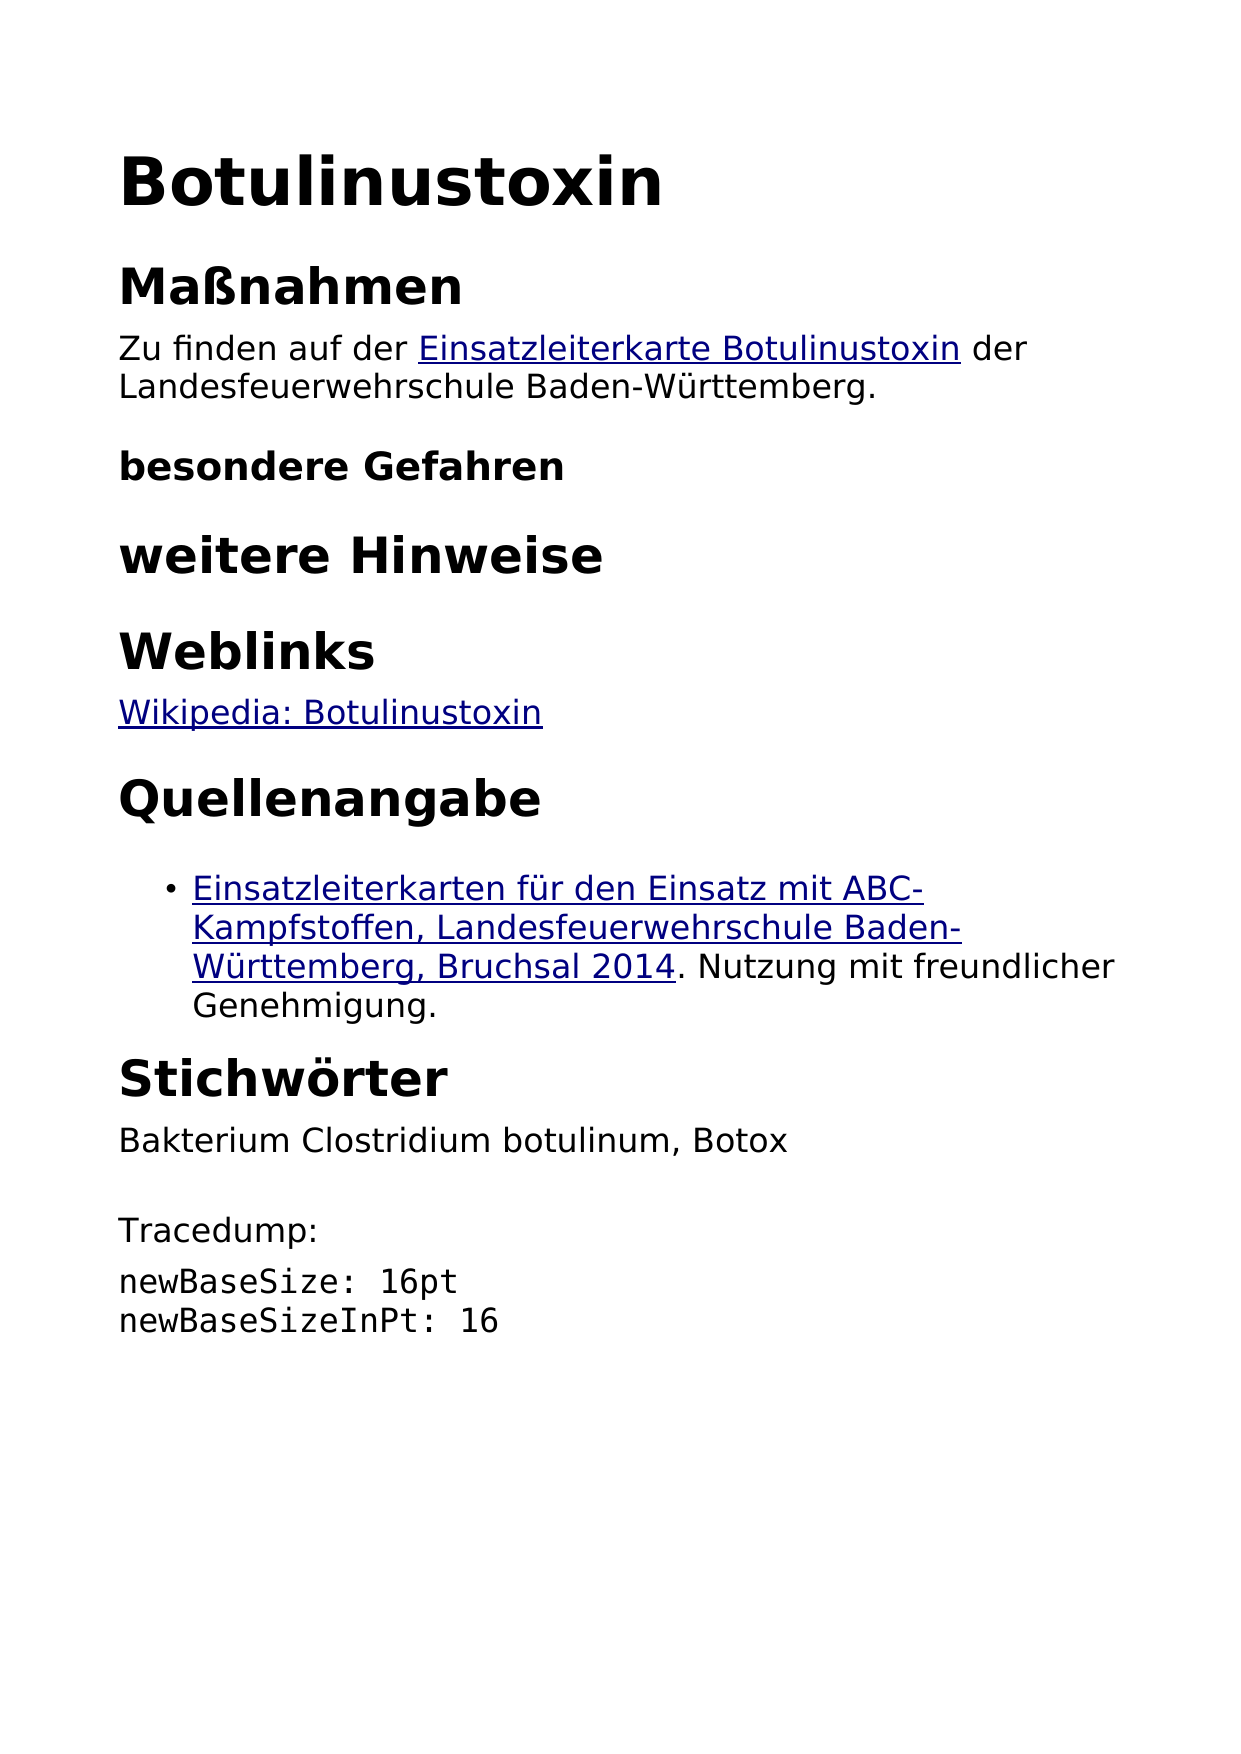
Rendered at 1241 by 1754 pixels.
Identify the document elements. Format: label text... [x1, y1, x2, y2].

subtitle Quellenangabe [118, 770, 1122, 828]
text Zu finden auf der Einsatzleiterkarte Botulinustoxin der Landesfeuerwehrschule Baden-Württemberg. [118, 329, 1122, 407]
subtitle Stichwörter [118, 1050, 1122, 1108]
list Einsatzleiterkarten für den Einsatz mit ABC-Kampfstoffen, Landesfeuerwehrschule Baden-Württemberg, Bruchsal 2014. Nutzung mit freundlicher Genehmigung. [177, 870, 1122, 1025]
subtitle weitere Hinweise [118, 527, 1122, 585]
text Tracedump: [118, 1172, 1122, 1250]
subtitle Botulinustoxin [118, 143, 1122, 221]
text newBaseSize: 16pt newBaseSizeInPt: 16 [118, 1263, 1122, 1340]
text Bakterium Clostridium botulinum, Botox [118, 1121, 1122, 1160]
subtitle besondere Gefahren [118, 444, 1122, 489]
subtitle Maßnahmen [118, 258, 1122, 316]
text Wikipedia: Botulinustoxin [118, 693, 1122, 732]
subtitle Weblinks [118, 623, 1122, 681]
